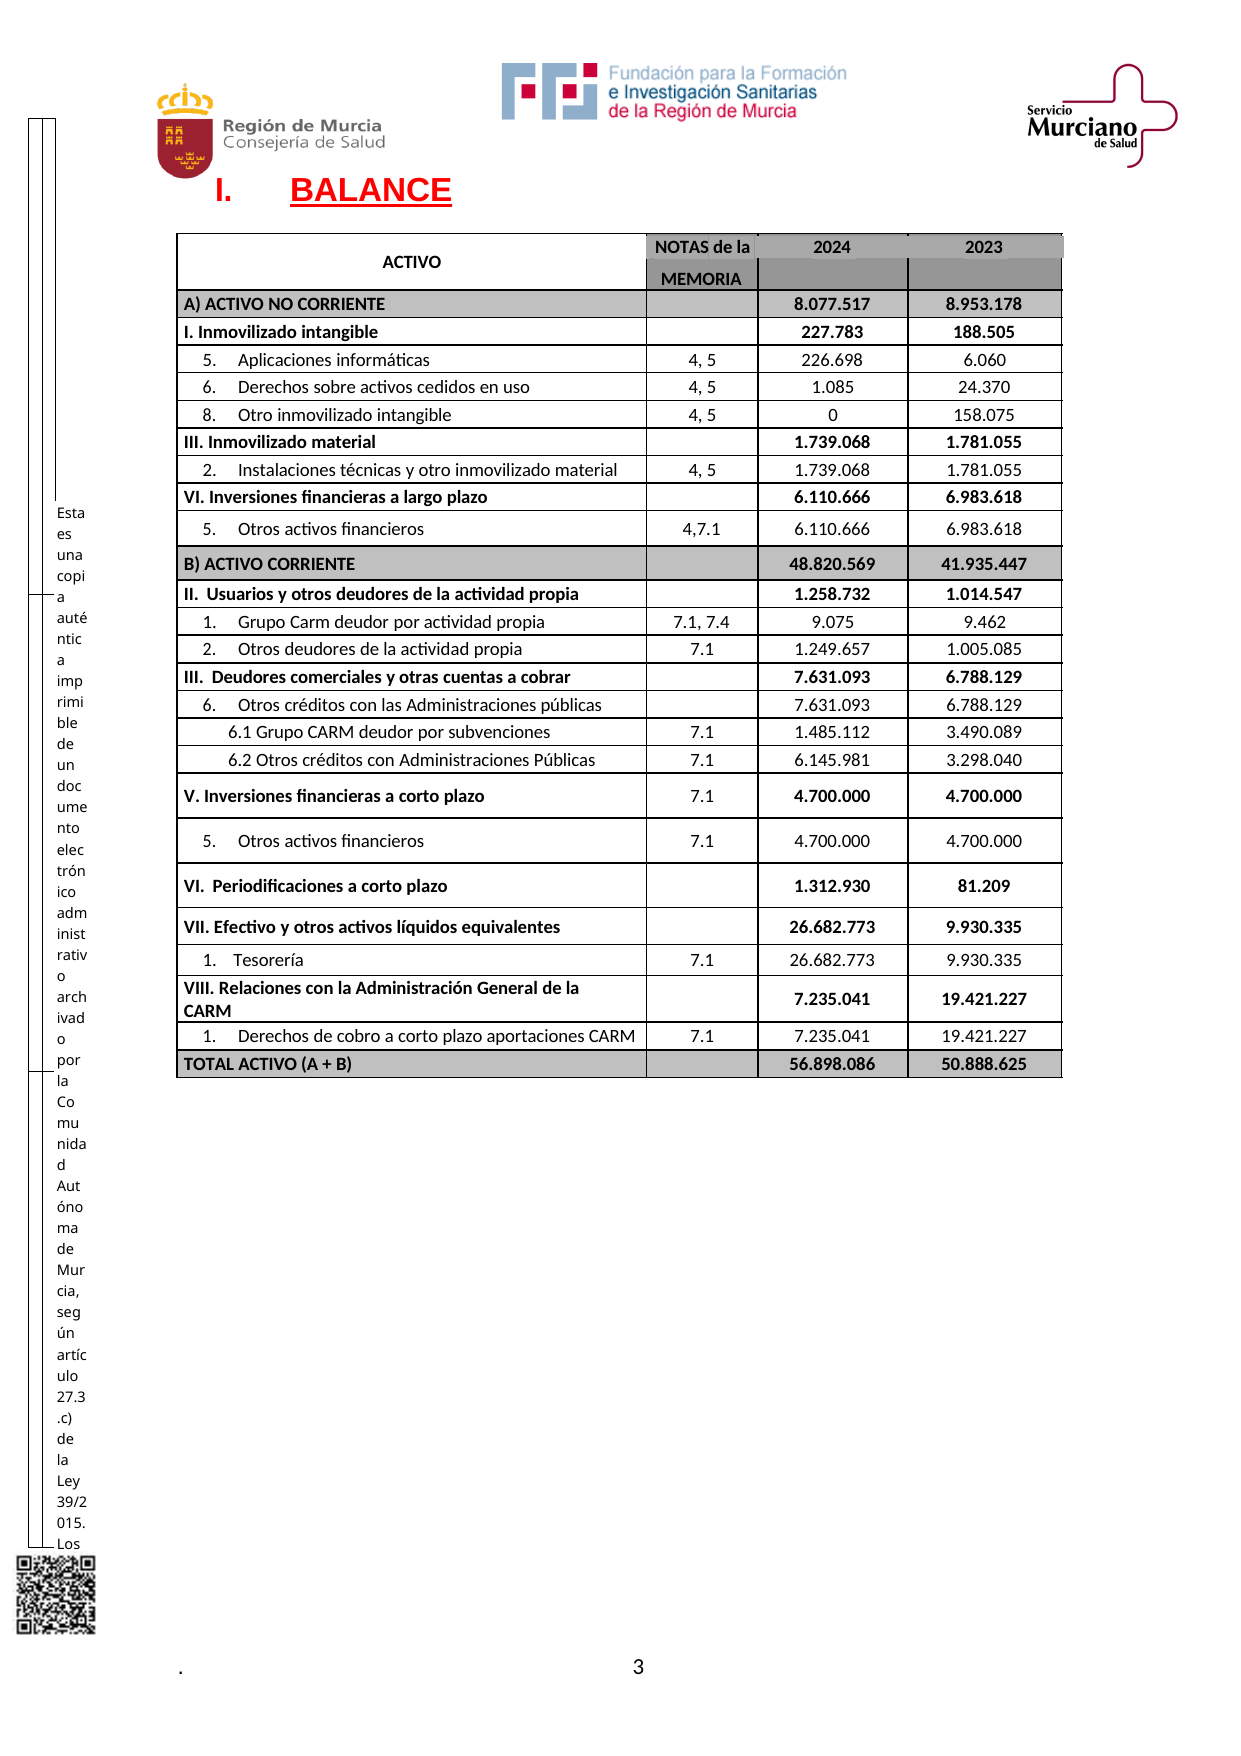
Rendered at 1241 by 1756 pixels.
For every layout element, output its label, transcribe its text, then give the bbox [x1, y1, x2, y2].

table_cell B) ACTIVO CORRIENTE [178, 547, 646, 579]
table_cell 3.490.089 [909, 719, 1061, 745]
table_cell [647, 691, 757, 717]
table_cell 8.077.517 [759, 291, 907, 317]
table_cell 5. Otros activos financieros [178, 511, 646, 545]
table_cell A) ACTIVO NO CORRIENTE [178, 291, 646, 317]
table_cell 227.783 [759, 318, 907, 344]
table_cell 48.820.569 [759, 547, 907, 579]
table_cell 1. Grupo Carm deudor por actividad propia [178, 608, 646, 634]
table_header ACTIVO [178, 234, 646, 289]
table_cell 81.209 [909, 864, 1061, 907]
table_cell 7.235.041 [759, 976, 907, 1021]
text I. BALANCE [215, 170, 1106, 209]
table_cell 9.075 [759, 608, 907, 634]
table_cell 24.370 [909, 373, 1061, 399]
table_cell 6.145.981 [759, 746, 907, 772]
table_cell VI. Periodificaciones a corto plazo [178, 864, 646, 907]
table_header 2023 [909, 234, 1061, 260]
table_cell MEMORIA [647, 260, 757, 289]
table_cell 2. Otros deudores de la actividad propia [178, 636, 646, 662]
table_cell 19.421.227 [909, 1023, 1061, 1049]
table_cell 2. Instalaciones técnicas y otro inmovilizado material [178, 456, 646, 482]
table_cell 188.505 [909, 318, 1061, 344]
table_cell 8.953.178 [909, 291, 1061, 317]
table_cell 158.075 [909, 401, 1061, 427]
table_cell 7.1 [647, 945, 757, 974]
table_cell 6. Otros créditos con las Administraciones públicas [178, 691, 646, 717]
table_cell [647, 1051, 757, 1077]
table_cell 41.935.447 [909, 547, 1061, 579]
table_header 2024 [759, 234, 907, 260]
table_cell VIII. Relaciones con la Administración General de la CARM [178, 976, 646, 1021]
table_cell 6.060 [909, 346, 1061, 372]
table_cell II. Usuarios y otros deudores de la actividad propia [178, 581, 646, 607]
table_cell 0 [759, 401, 907, 427]
table_cell 1.781.055 [909, 456, 1061, 482]
table_cell 7.1 [647, 774, 757, 817]
table_cell [647, 581, 757, 607]
table_cell [647, 908, 757, 944]
table_cell 1.739.068 [759, 456, 907, 482]
table_cell [647, 429, 757, 454]
table_cell [647, 318, 757, 344]
table_cell 1.005.085 [909, 636, 1061, 662]
table_cell 6.110.666 [759, 484, 907, 510]
table_cell 4, 5 [647, 346, 757, 372]
table_cell 4.700.000 [759, 819, 907, 862]
table_cell 4.700.000 [909, 774, 1061, 817]
table_cell TOTAL ACTIVO (A + B) [178, 1051, 646, 1077]
table_cell 7.631.093 [759, 691, 907, 717]
table_cell 7.1 [647, 746, 757, 772]
table_cell 226.698 [759, 346, 907, 372]
table_cell 1.249.657 [759, 636, 907, 662]
table_cell 6.1 Grupo CARM deudor por subvenciones [178, 719, 646, 745]
table_cell 4,7.1 [647, 511, 757, 545]
table_cell 9.462 [909, 608, 1061, 634]
table_cell 4, 5 [647, 401, 757, 427]
table_cell VI. Inversiones financieras a largo plazo [178, 484, 646, 510]
table_cell 5. Otros activos financieros [178, 819, 646, 862]
table_cell [759, 260, 907, 289]
table_cell 8. Otro inmovilizado intangible [178, 401, 646, 427]
table_header NOTAS de la [647, 234, 757, 260]
table_cell VII. Efectivo y otros activos líquidos equivalentes [178, 908, 646, 944]
table_cell [647, 664, 757, 689]
table_cell 7.1 [647, 719, 757, 745]
table_cell 7.631.093 [759, 664, 907, 689]
table_cell 4, 5 [647, 373, 757, 399]
table_cell [647, 976, 757, 1021]
table_cell 7.1 [647, 819, 757, 862]
table_cell 1.085 [759, 373, 907, 399]
table_cell [647, 484, 757, 510]
table_cell 1.014.547 [909, 581, 1061, 607]
table_cell 6.983.618 [909, 484, 1061, 510]
table_cell 4.700.000 [759, 774, 907, 817]
table_cell 1.312.930 [759, 864, 907, 907]
table_cell 6.110.666 [759, 511, 907, 545]
table_cell 6.2 Otros créditos con Administraciones Públicas [178, 746, 646, 772]
table_cell 26.682.773 [759, 908, 907, 944]
table_cell 6.983.618 [909, 511, 1061, 545]
table_cell V. Inversiones financieras a corto plazo [178, 774, 646, 817]
table_cell III. Inmovilizado material [178, 429, 646, 454]
table_cell 1.258.732 [759, 581, 907, 607]
table_cell 7.1 [647, 1023, 757, 1049]
table_cell 4.700.000 [909, 819, 1061, 862]
table_cell 5. Aplicaciones informáticas [178, 346, 646, 372]
table_cell 1.781.055 [909, 429, 1061, 454]
table_cell 3.298.040 [909, 746, 1061, 772]
table_cell 7.1, 7.4 [647, 608, 757, 634]
table_cell 6.788.129 [909, 691, 1061, 717]
text Esta es una copia auténtica imprimible de un documento electrónico administrativo archivado por la Comunidad Autónoma de Murcia, según artículo 27.3.c) de la Ley 39/2015. Los firmantes y las fechas de firma se muestran en los recuadros. Su autenticidad puede ser contrastada accediendo a la siguiente dirección: https://sede.carm.es/verificardocumentos e introduciendo del código seguro de verificación (CSV) CARM-0f0f4a4b-0e09-9573-c01a-0050569b34e7 [57, 503, 88, 1550]
table_cell [647, 547, 757, 579]
table_cell 50.888.625 [909, 1051, 1061, 1077]
table_cell [647, 291, 757, 317]
table_cell 1.485.112 [759, 719, 907, 745]
table_cell I. Inmovilizado intangible [178, 318, 646, 344]
table_cell 1. Derechos de cobro a corto plazo aportaciones CARM [178, 1023, 646, 1049]
table_cell 7.1 [647, 636, 757, 662]
table_cell 1.739.068 [759, 429, 907, 454]
table_cell 1. Tesorería [178, 945, 646, 974]
table_cell 9.930.335 [909, 908, 1061, 944]
table_cell 4, 5 [647, 456, 757, 482]
table_cell 6. Derechos sobre activos cedidos en uso [178, 373, 646, 399]
table_cell 9.930.335 [909, 945, 1061, 974]
table_cell 7.235.041 [759, 1023, 907, 1049]
table_cell 56.898.086 [759, 1051, 907, 1077]
table_cell 6.788.129 [909, 664, 1061, 689]
table_cell III. Deudores comerciales y otras cuentas a cobrar [178, 664, 646, 689]
table_cell 26.682.773 [759, 945, 907, 974]
table_cell [909, 260, 1061, 289]
table_cell 19.421.227 [909, 976, 1061, 1021]
table_cell [647, 864, 757, 907]
